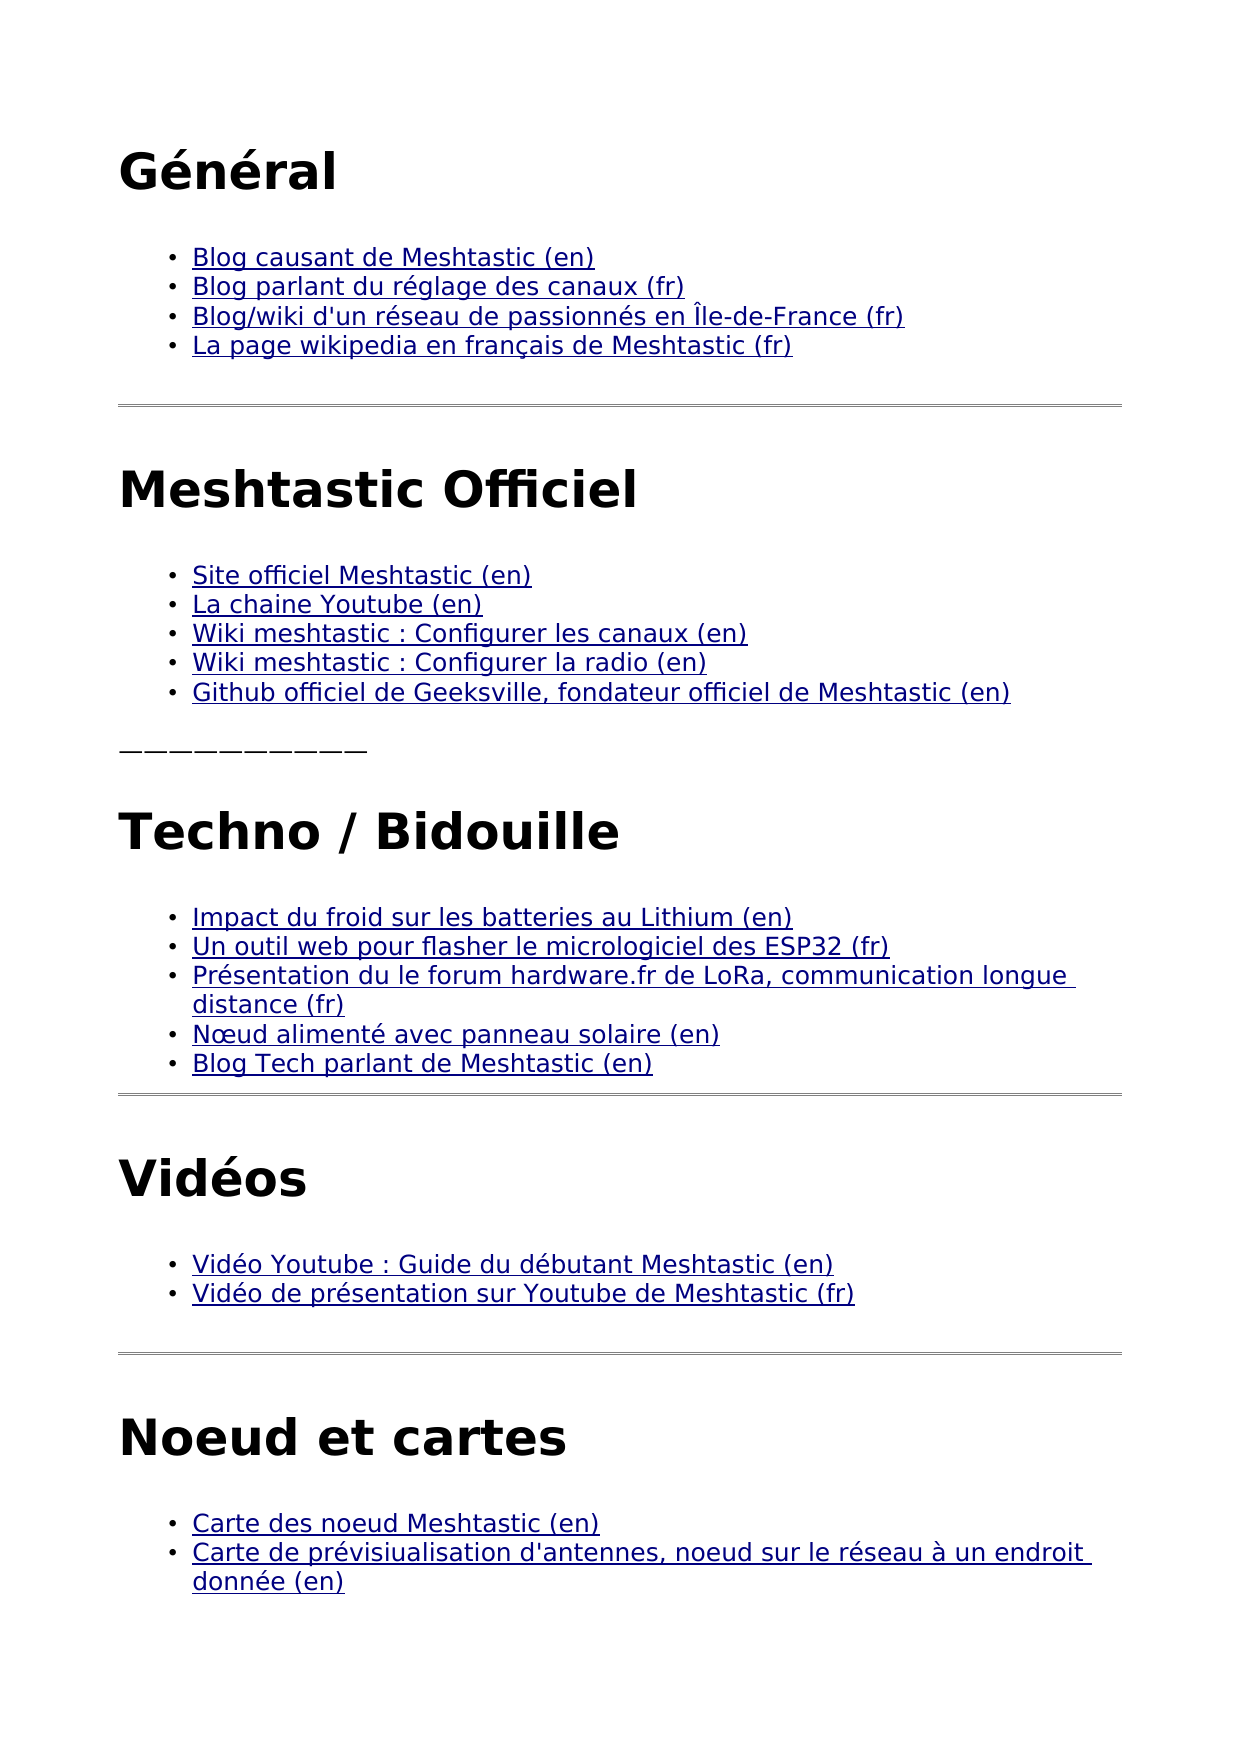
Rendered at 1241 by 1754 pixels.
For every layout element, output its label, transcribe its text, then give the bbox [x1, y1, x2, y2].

list La chaine Youtube (en) [177, 590, 1122, 619]
list Blog parlant du réglage des canaux (fr) [177, 272, 1122, 302]
subtitle Noeud et cartes [118, 1409, 1122, 1467]
text —————————— [118, 736, 1122, 766]
list Blog/wiki d'un réseau de passionnés en Île-de-France (fr) [177, 302, 1122, 331]
subtitle Techno / Bidouille [118, 803, 1122, 861]
list Blog Tech parlant de Meshtastic (en) [177, 1049, 1122, 1078]
subtitle Meshtastic Officiel [118, 461, 1122, 519]
list Présentation du le forum hardware.fr de LoRa, communication longue distance (fr) [177, 962, 1122, 1020]
list Un outil web pour flasher le micrologiciel des ESP32 (fr) [177, 932, 1122, 962]
list Carte de prévisiualisation d'antennes, noeud sur le réseau à un endroit donnée (en) [177, 1538, 1122, 1597]
list Site officiel Meshtastic (en) [177, 561, 1122, 590]
list La page wikipedia en français de Meshtastic (fr) [177, 331, 1122, 360]
list Wiki meshtastic : Configurer la radio (en) [177, 648, 1122, 678]
subtitle Général [118, 143, 1122, 201]
list Blog causant de Meshtastic (en) [177, 243, 1122, 272]
list Github officiel de Geeksville, fondateur officiel de Meshtastic (en) [177, 678, 1122, 707]
list Carte des noeud Meshtastic (en) [177, 1509, 1122, 1538]
list Wiki meshtastic : Configurer les canaux (en) [177, 619, 1122, 648]
list Vidéo Youtube : Guide du débutant Meshtastic (en) [177, 1250, 1122, 1279]
subtitle Vidéos [118, 1149, 1122, 1208]
list Nœud alimenté avec panneau solaire (en) [177, 1020, 1122, 1049]
list Impact du froid sur les batteries au Lithium (en) [177, 903, 1122, 932]
list Vidéo de présentation sur Youtube de Meshtastic (fr) [177, 1279, 1122, 1308]
